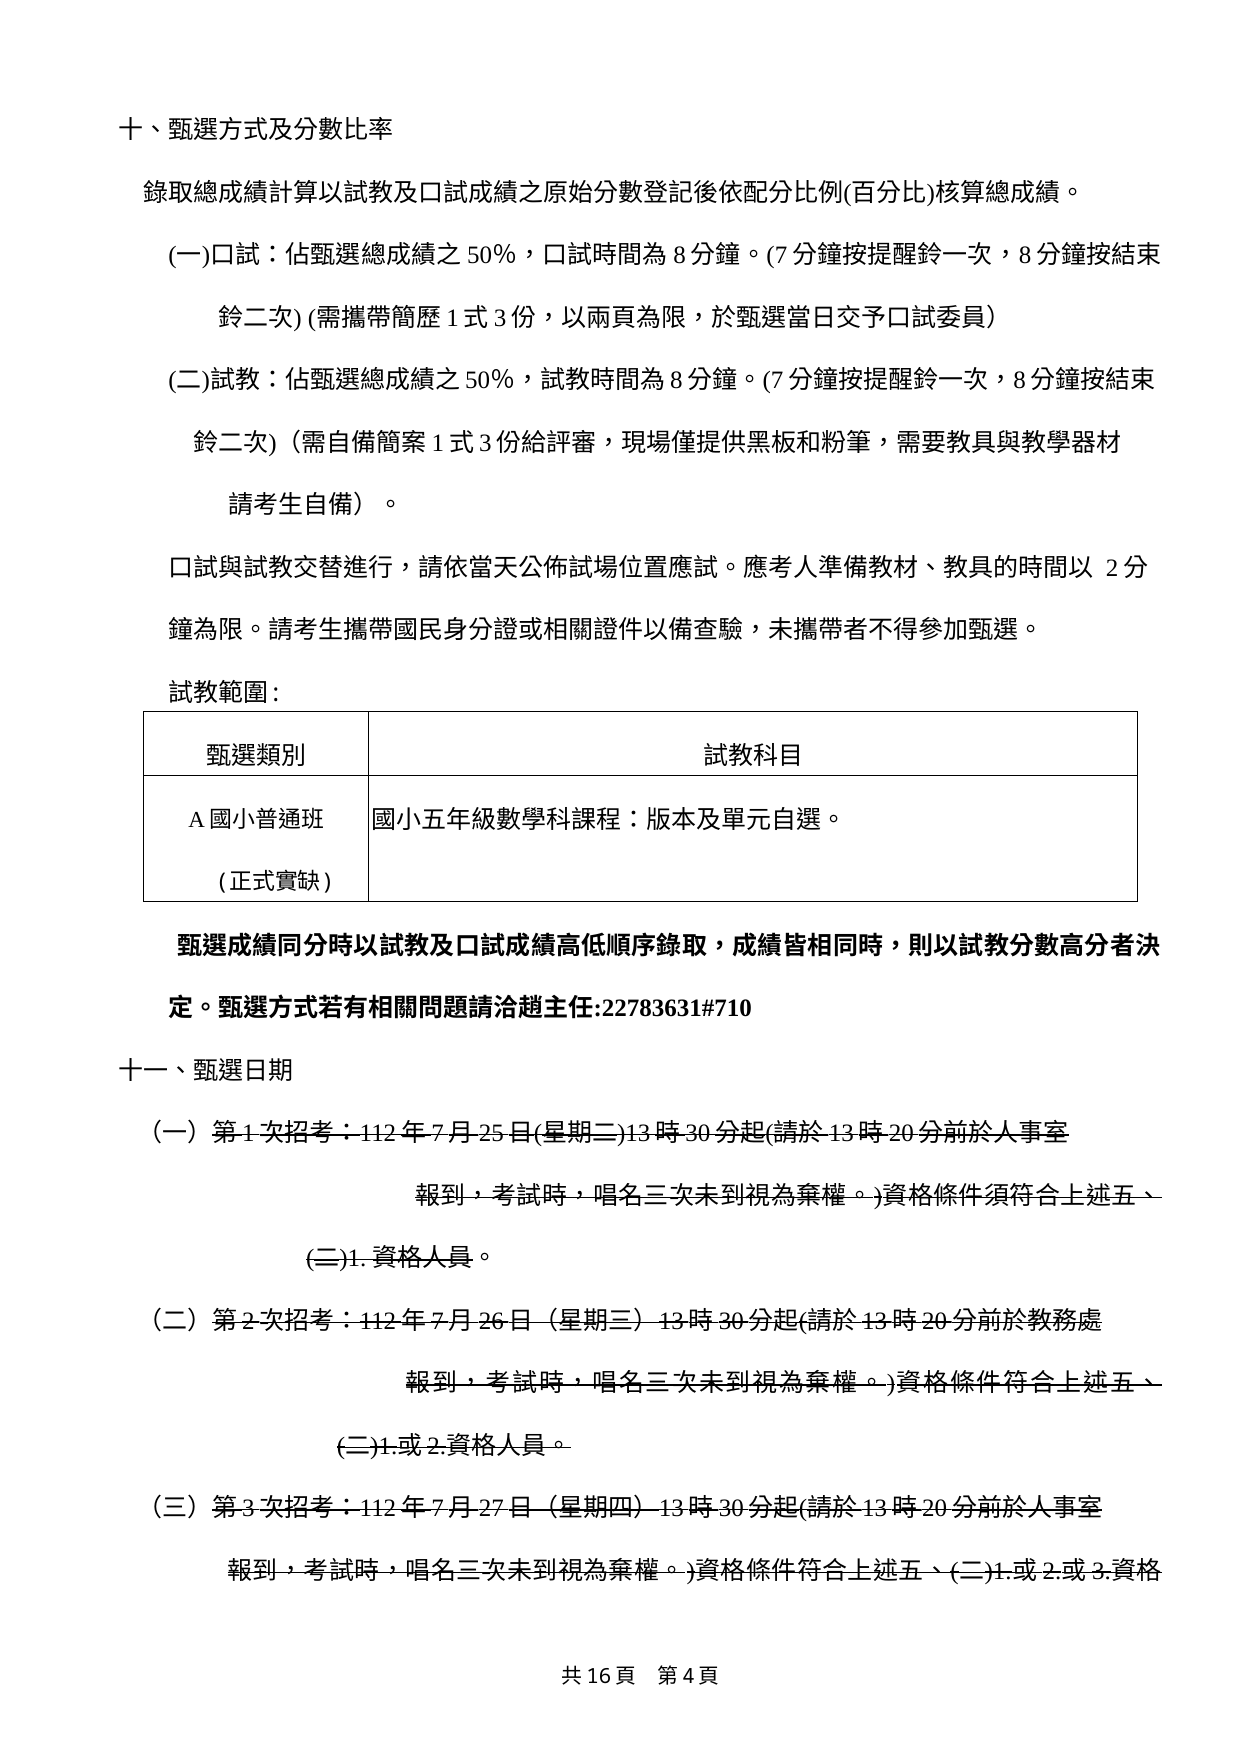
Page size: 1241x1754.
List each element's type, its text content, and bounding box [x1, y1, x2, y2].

text 報到，考試時，唱名三次未到視為棄權。)資格條件須符合上述五、(二)1. 資格人員。 [306, 1152, 1162, 1277]
text (一)口試：佔甄選總成績之50％，口試時間為8分鐘。(7分鐘按提醒鈴一次，8分鐘按結束鈴二次) (需攜帶簡歷1式3份，以兩頁為限，於甄選當日交予口試委員） [168, 211, 1162, 336]
text 十、甄選方式及分數比率 [118, 86, 1162, 148]
text 十一、甄選日期 [118, 1027, 1162, 1089]
table_cell 國小五年級數學科課程：版本及單元自選。 [369, 776, 1137, 901]
text 錄取總成績計算以試教及口試成績之原始分數登記後依配分比例(百分比)核算總成績。 [118, 148, 1162, 211]
text 報到，考試時，唱名三次未到視為棄權。)資格條件符合上述五、(二)1.或2.或3.資格 [118, 1527, 1162, 1589]
text (二)試教：佔甄選總成績之50％，試教時間為8分鐘。(7分鐘按提醒鈴一次，8分鐘按結束 鈴二次)（需自備簡案1式3份給評審，現場僅提供黑板和粉筆，需要教具與教學器材 請考生自備）。 口試與試教交替進行，請依當天公佈試場位置應試。應考人準備教材、教具的時間以 2分鐘為限。請考生攜帶國民身分證或相關證件以備查驗，未攜帶者不得參加甄選。 試教範圍: [168, 336, 1162, 711]
table_cell A國小普通班 (正式實缺) [144, 776, 368, 901]
table_header 甄選類別 [144, 712, 368, 774]
text （三）第3次招考：112年7月27日（星期四）13時30分起(請於13時20分前於人事室 [131, 1464, 1162, 1527]
text 報到，考試時，唱名三次未到視為棄權。)資格條件符合上述五、(二)1.或2.資格人員。 [337, 1339, 1162, 1464]
text 甄選成績同分時以試教及口試成績高低順序錄取，成績皆相同時，則以試教分數高分者決定。甄選方式若有相關問題請洽趙主任:22783631#710 [118, 902, 1162, 1027]
table_header 試教科目 [369, 712, 1137, 774]
text （二）第2次招考：112年7月26日（星期三）13時30分起(請於13時20分前於教務處 [131, 1277, 1162, 1339]
text （一）第1次招考：112年7月25日(星期二)13時30分起(請於13時20分前於人事室 [131, 1089, 1162, 1152]
